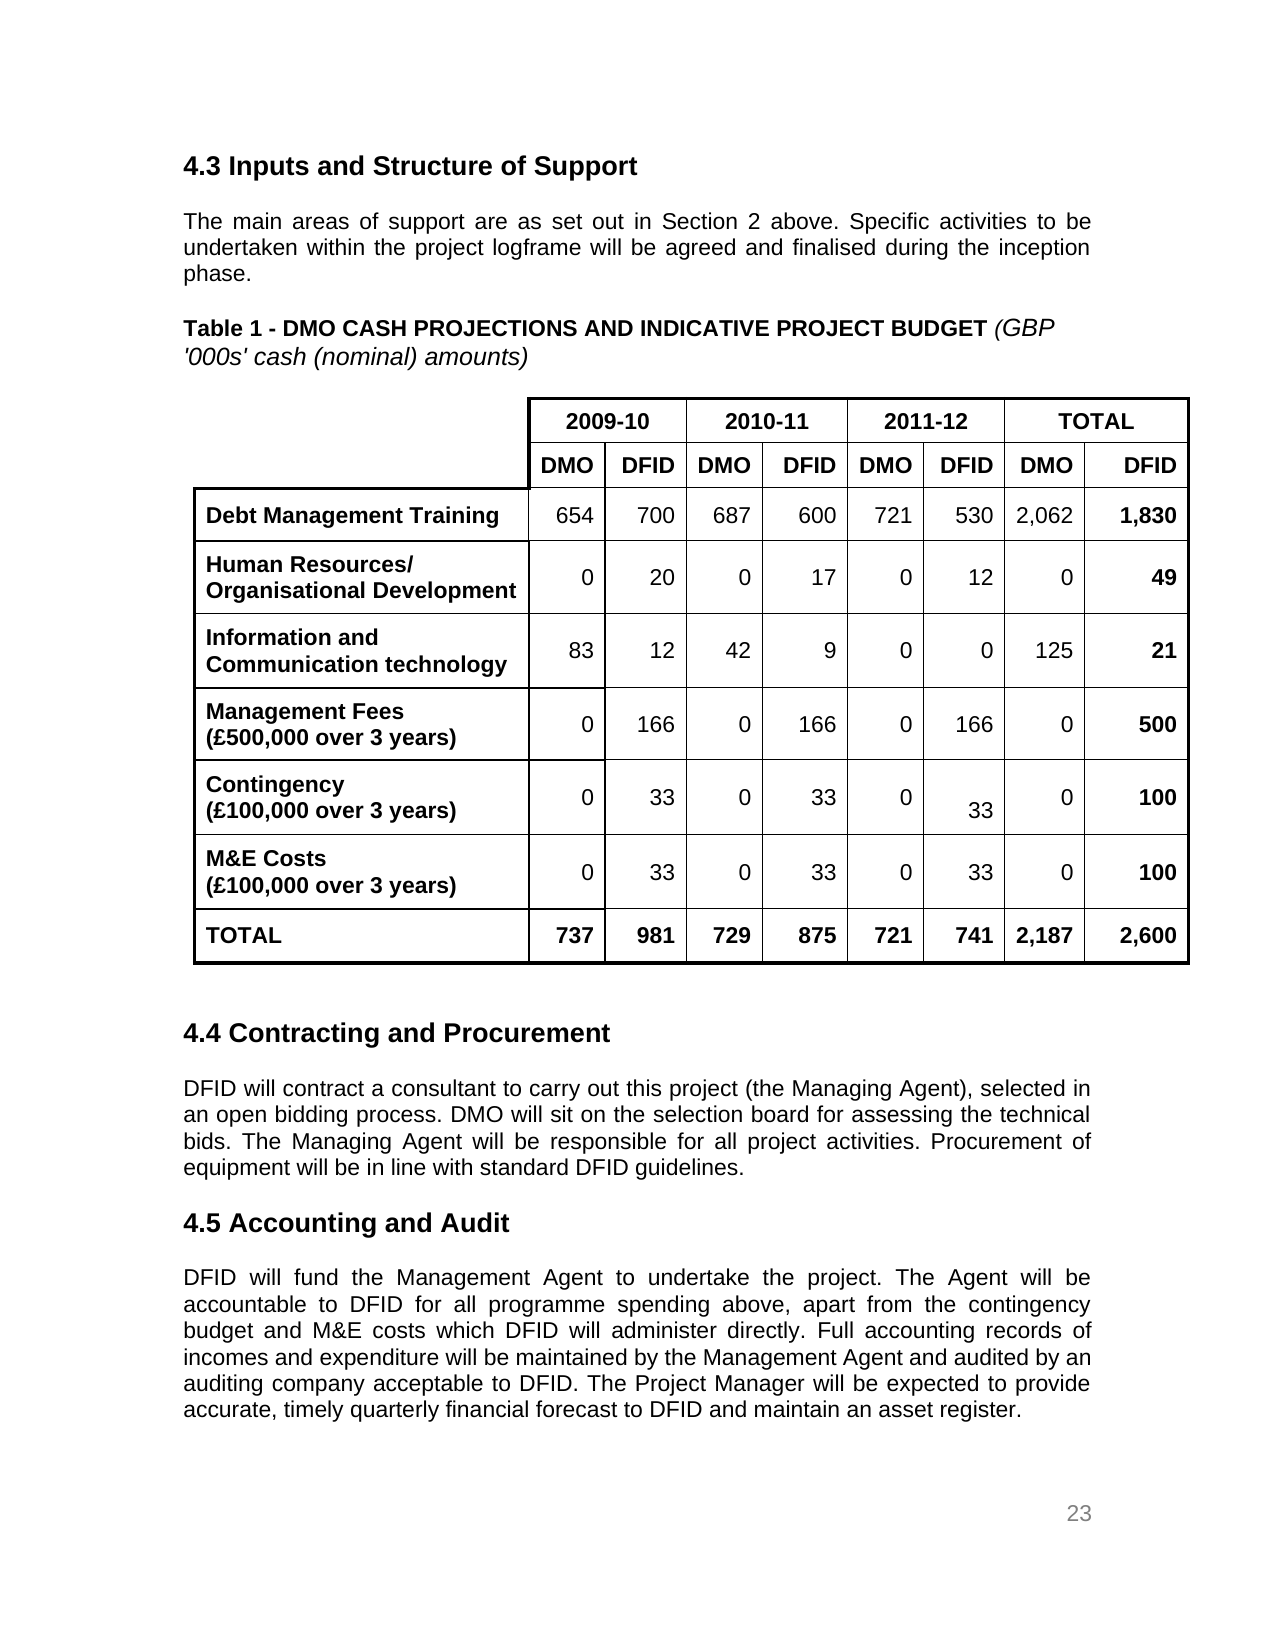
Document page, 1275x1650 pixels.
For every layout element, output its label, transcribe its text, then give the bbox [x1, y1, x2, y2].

table_cell [194, 442, 527, 487]
table_cell 0 [530, 689, 604, 759]
table_cell 0 [848, 541, 923, 613]
table_cell 737 [530, 910, 604, 961]
table_cell 0 [1005, 541, 1084, 613]
text Table 1 - DMO CASH PROJECTIONS AND INDICATIVE PROJECT BUDGET (GBP '000s' cash (nominal) amounts) [183, 313, 1068, 371]
table_cell 2,600 [1085, 909, 1187, 961]
table_cell 33 [924, 760, 1004, 834]
table_cell 21 [1085, 614, 1187, 687]
table_cell DFID [924, 443, 1004, 487]
table_cell 166 [924, 688, 1004, 759]
table_cell 0 [530, 541, 604, 613]
table_cell Management Fees (£500,000 over 3 years) [196, 689, 528, 759]
text 4.4 Contracting and Procurement [183, 1017, 1092, 1048]
table_cell 0 [1005, 760, 1084, 834]
table_cell TOTAL [196, 910, 528, 961]
table_cell 0 [687, 541, 762, 613]
table_cell 33 [606, 760, 686, 834]
table_cell 0 [687, 760, 762, 834]
table_cell 12 [606, 614, 686, 687]
text 4.3 Inputs and Structure of Support [183, 150, 1092, 181]
table_cell Contingency (£100,000 over 3 years) [196, 761, 528, 834]
table_cell 83 [530, 614, 604, 687]
table_cell 2,187 [1005, 909, 1084, 961]
table_cell 700 [606, 488, 686, 540]
table_cell 721 [848, 488, 923, 540]
table_cell 49 [1085, 541, 1187, 613]
table_cell 1,830 [1085, 488, 1187, 540]
table_cell 0 [848, 760, 923, 834]
table_cell 0 [924, 614, 1004, 687]
table_cell 100 [1085, 760, 1187, 834]
table_cell 12 [924, 541, 1004, 613]
text DFID will fund the Management Agent to undertake the project. The Agent will be accountable to DFID for all programme spending above, apart from the contingency budget and M&E costs which DFID will administer directly. Full accounting records of incomes and expenditure will be maintained by the Management Agent and audited by an auditing company acceptable to DFID. The Project Manager will be expected to provide accurate, timely quarterly financial forecast to DFID and maintain an asset register. [183, 1264, 1092, 1422]
table_cell 654 [529, 488, 604, 540]
table_cell 687 [687, 488, 762, 540]
table_cell 166 [763, 688, 847, 759]
table_cell 981 [606, 909, 686, 961]
table_cell 125 [1005, 614, 1084, 687]
table_cell 729 [687, 909, 762, 961]
table_cell DFID [763, 443, 847, 487]
table_header 2009-10 [531, 400, 686, 442]
table_cell DMO [531, 443, 604, 487]
table_cell 0 [848, 835, 923, 908]
table_cell 33 [763, 835, 847, 908]
table_cell DMO [848, 443, 923, 487]
table_cell 0 [687, 688, 762, 759]
table_cell 530 [924, 488, 1004, 540]
table_cell 721 [848, 909, 923, 961]
table_header 2010-11 [687, 400, 847, 442]
table_cell 42 [687, 614, 762, 687]
table_cell Information and Communication technology [196, 614, 528, 687]
table_cell 0 [848, 688, 923, 759]
table_header [194, 397, 527, 442]
table_cell 600 [763, 488, 847, 540]
table_cell M&E Costs (£100,000 over 3 years) [196, 835, 528, 908]
table_cell 741 [924, 909, 1004, 961]
table_cell DFID [1085, 443, 1187, 487]
table_cell Human Resources/ Organisational Development [196, 542, 528, 613]
table_cell 100 [1085, 835, 1187, 908]
table_cell 0 [530, 761, 604, 834]
table_cell 0 [1005, 688, 1084, 759]
table_cell 33 [606, 835, 686, 908]
table_cell 33 [763, 760, 847, 834]
table_cell 500 [1085, 688, 1187, 759]
table_cell DMO [1005, 443, 1084, 487]
table_cell 0 [848, 614, 923, 687]
table_cell DFID [606, 443, 686, 487]
table_header TOTAL [1005, 400, 1187, 442]
table_header 2011-12 [848, 400, 1004, 442]
table_cell 20 [606, 541, 686, 613]
text 4.5 Accounting and Audit [183, 1207, 1092, 1238]
table_cell 9 [763, 614, 847, 687]
text DFID will contract a consultant to carry out this project (the Managing Agent), selected in an open bidding process. DMO will sit on the selection board for assessing the technical bids. The Managing Agent will be responsible for all project activities. Procurement of equipment will be in line with standard DFID guidelines. [183, 1075, 1092, 1180]
table_cell Debt Management Training [196, 490, 528, 540]
table_cell 2,062 [1005, 488, 1084, 540]
table_cell 166 [606, 688, 686, 759]
table_cell 0 [530, 835, 604, 908]
table_cell 17 [763, 541, 847, 613]
table_cell 875 [763, 909, 847, 961]
table_cell 33 [924, 835, 1004, 908]
table_cell DMO [687, 443, 762, 487]
table_cell 0 [1005, 835, 1084, 908]
text The main areas of support are as set out in Section 2 above. Specific activities to be undertaken within the project logframe will be agreed and finalised during the inception phase. [183, 208, 1092, 287]
table_cell 0 [687, 835, 762, 908]
